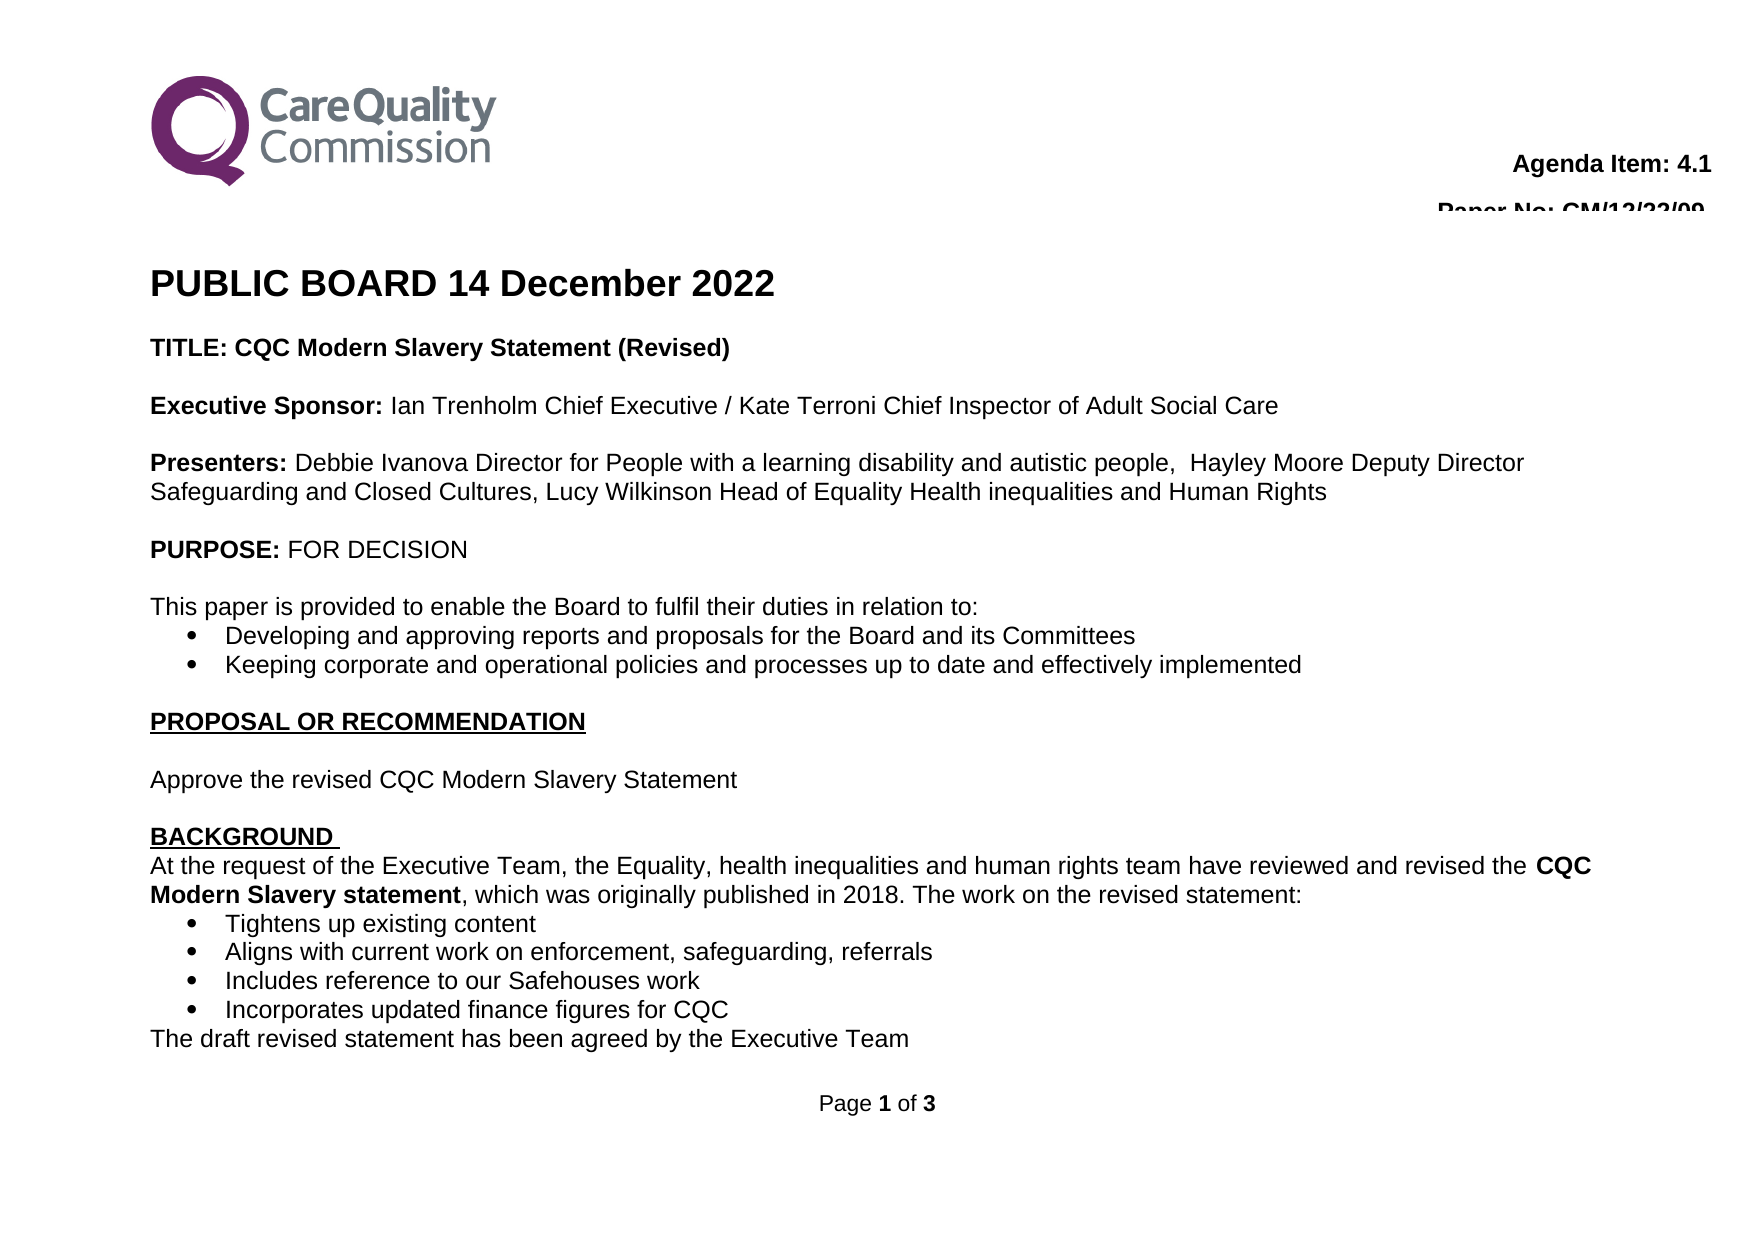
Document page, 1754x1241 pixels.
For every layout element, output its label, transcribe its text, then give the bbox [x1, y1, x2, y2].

list Incorporates updated finance figures for CQC [187, 995, 1604, 1024]
text BACKGROUND [150, 822, 1604, 851]
list Tightens up existing content [187, 908, 1604, 937]
list Aligns with current work on enforcement, safeguarding, referrals [187, 937, 1604, 966]
text This paper is provided to enable the Board to fulfil their duties in relation to: [150, 592, 1604, 621]
text PUBLIC BOARD 14 December 2022 [150, 261, 1604, 304]
text At the request of the Executive Team, the Equality, health inequalities and human rights team have reviewed and revised the CQC Modern Slavery statement, which was originally published in 2018. The work on the revised statement: [150, 851, 1604, 908]
text TITLE: CQC Modern Slavery Statement (Revised) [150, 333, 1604, 362]
text PROPOSAL OR RECOMMENDATION [150, 707, 1604, 736]
list Includes reference to our Safehouses work [187, 966, 1604, 995]
list Keeping corporate and operational policies and processes up to date and effectively implemented [187, 650, 1604, 678]
text Presenters: Debbie Ivanova Director for People with a learning disability and autistic people, Hayley Moore Deputy Director Safeguarding and Closed Cultures, Lucy Wilkinson Head of Equality Health inequalities and Human Rights [150, 448, 1604, 506]
text PURPOSE: FOR DECISION [150, 534, 1604, 563]
text Executive Sponsor: Ian Trenholm Chief Executive / Kate Terroni Chief Inspector of Adult Social Care [150, 391, 1604, 419]
list Developing and approving reports and proposals for the Board and its Committees [187, 621, 1604, 650]
text The draft revised statement has been agreed by the Executive Team [150, 1024, 1604, 1053]
text Approve the revised CQC Modern Slavery Statement [150, 765, 1604, 793]
